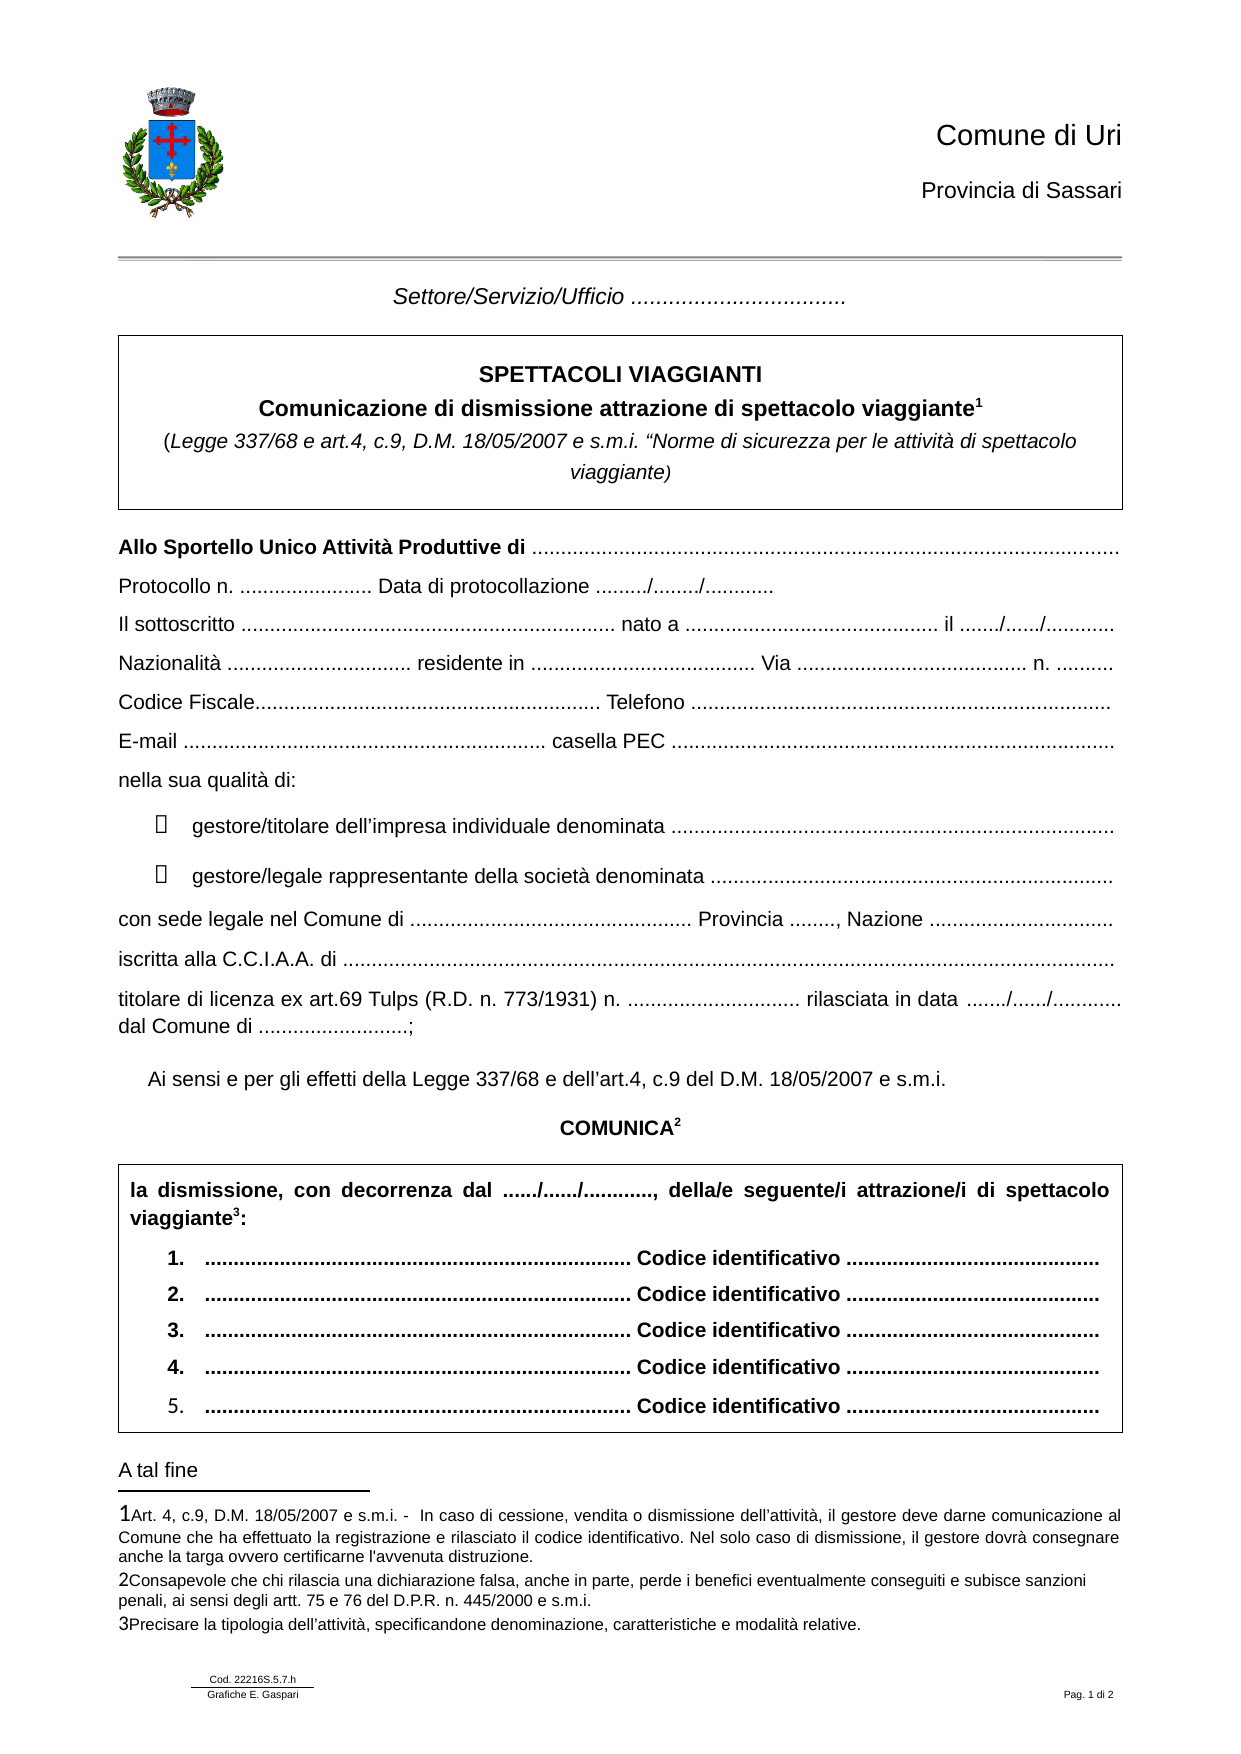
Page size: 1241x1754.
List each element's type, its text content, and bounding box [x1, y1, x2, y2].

text  gestore/legale rappresentante della società denominata ...................................................................... [153, 856, 1122, 891]
text Ai sensi e per gli effetti della Legge 337/68 e dell’art.4, c.9 del D.M. 18/05/2007 e s.m.i. [118, 1066, 1122, 1090]
table_header SPETTACOLI VIAGGIANTI Comunicazione di dismissione attrazione di spettacolo viaggiante (Legge 337/68 e art.4, c.9, D.M. 18/05/2007 e s.m.i. “Norme di sicurezza per le attività di spettacolo viaggiante) [119, 336, 1122, 508]
text Il sottoscritto ................................................................. nato a ............................................ il ......./....../............ [118, 612, 1122, 636]
text con sede legale nel Comune di ................................................. Provincia ........, Nazione ................................ [118, 906, 1122, 930]
text Allo Sportello Unico Attività Produttive di [118, 534, 1122, 558]
text Provincia di Sassari [224, 177, 1122, 204]
text titolare di licenza ex art.69 Tulps (R.D. n. 773/1931) n. .............................. rilasciata in data ......./....../............ dal Comune di ..........................; [118, 986, 1122, 1038]
table_header la dismissione, con decorrenza dal ....../....../............, della/e seguente/i attrazione/i di spettacolo viaggiante: .......................................................................... Codice identificativo ............................................ .......................................................................... Codice identificativo ............................................ .......................................................................... Codice identificativo ............................................ .......................................................................... Codice identificativo ............................................ .......................................................................... Codice identificativo ............................................ [119, 1165, 1122, 1432]
text Codice Fiscale............................................................ Telefono ......................................................................... [118, 690, 1122, 714]
text A tal fine [118, 1458, 1122, 1482]
text  gestore/titolare dell’impresa individuale denominata ............................................................................. [153, 807, 1122, 841]
text Nazionalità ................................ residente in ....................................... Via ........................................ n. .......... [118, 651, 1122, 675]
text nella sua qualità di: [118, 768, 1122, 792]
text E-mail ............................................................... casella PEC ............................................................................. [118, 729, 1122, 753]
picture [122, 87, 224, 219]
text iscritta alla C.C.I.A.A. di ...................................................................................................................................... [118, 946, 1122, 970]
subtitle COMUNICA [118, 1115, 1122, 1139]
text Comune di Uri [224, 118, 1122, 152]
text Settore/Servizio/Ufficio .................................. [118, 283, 1122, 309]
text Consapevole che chi rilascia una dichiarazione falsa, anche in parte, perde i benefici eventualmente conseguiti e subisce sanzioni penali, ai sensi degli artt. 75 e 76 del D.P.R. n. 445/2000 e s.m.i. [118, 1566, 1122, 1610]
text Protocollo n. ....................... Data di protocollazione ........./......../............ [118, 573, 1122, 597]
